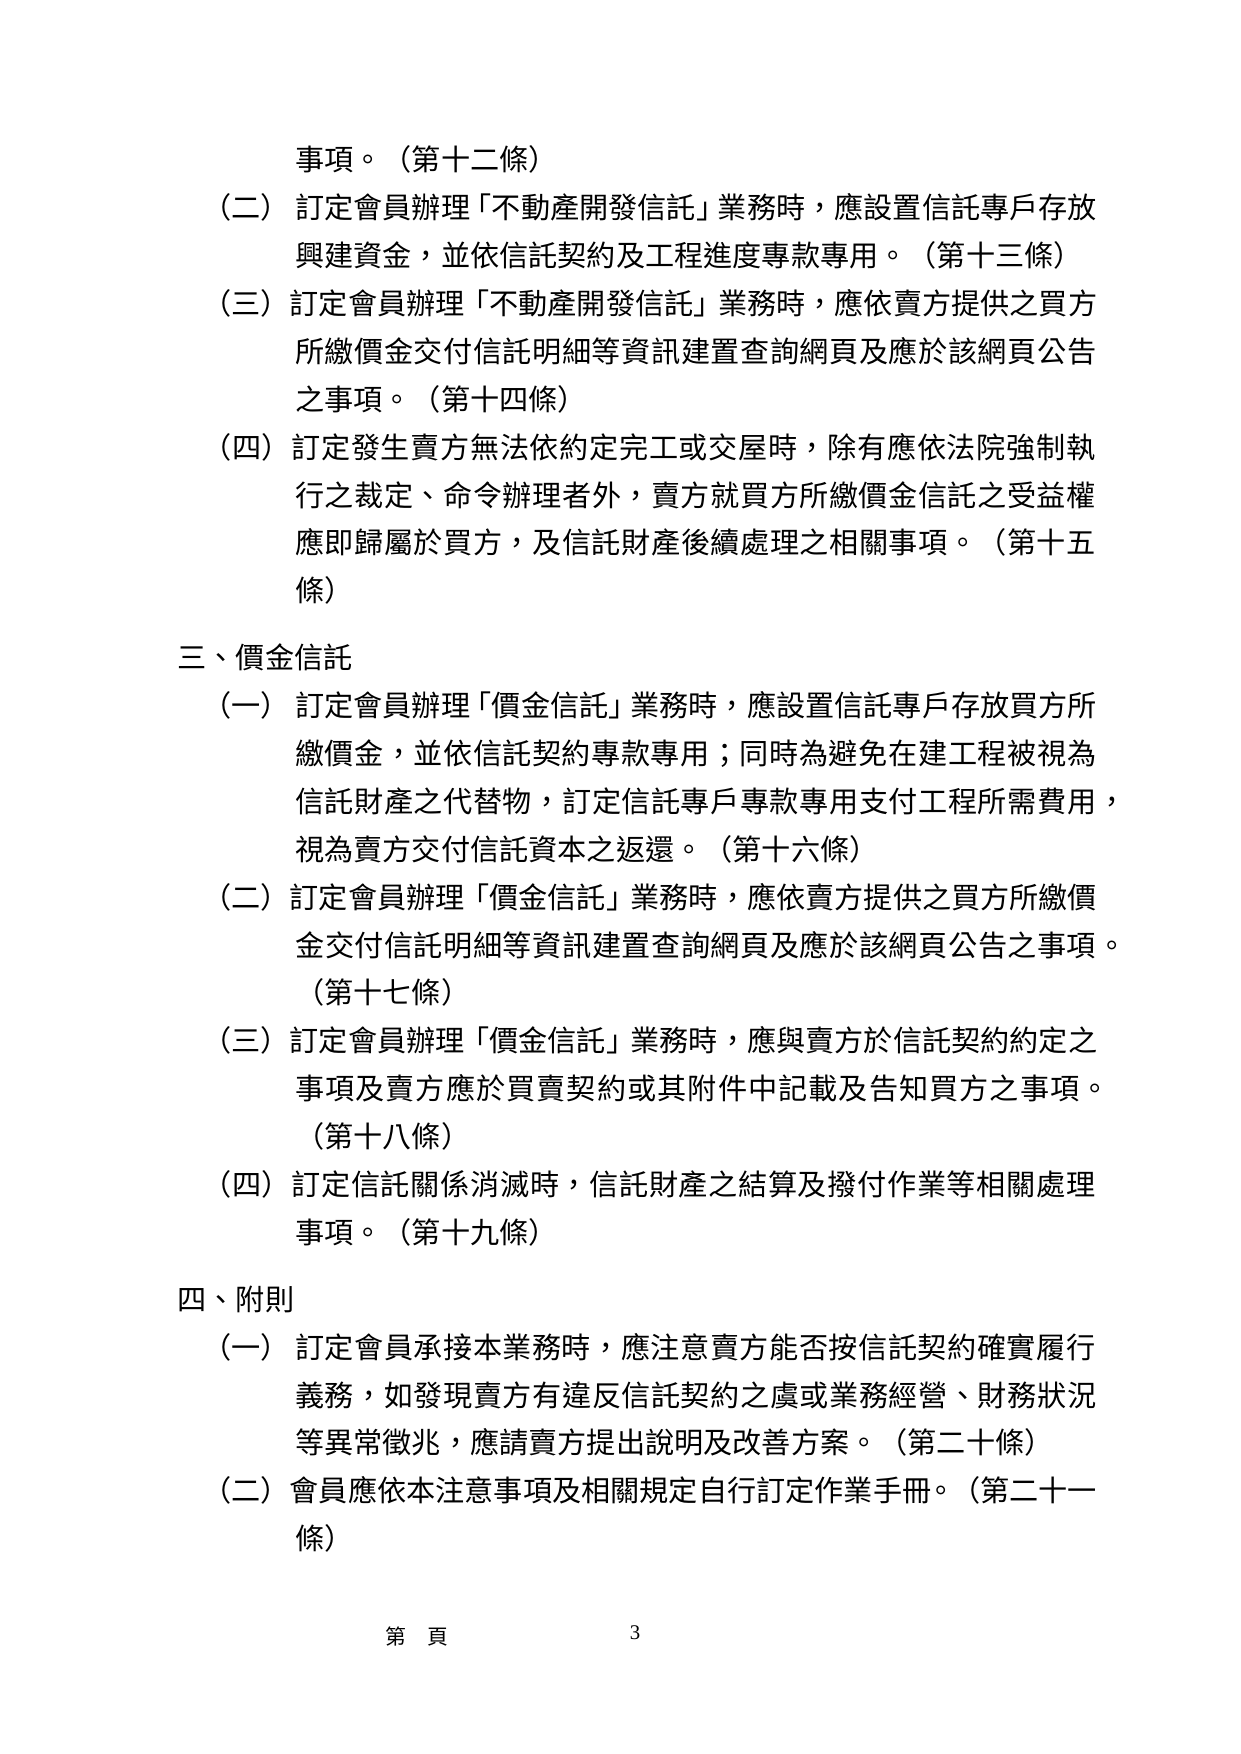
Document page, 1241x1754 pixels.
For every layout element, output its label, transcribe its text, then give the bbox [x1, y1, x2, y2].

text 事項。（第十二條） [202, 132, 1097, 180]
text （四）訂定信託關係消滅時，信託財產之結算及撥付作業等相關處理事項。（第十九條） [202, 1157, 1097, 1253]
text （三）訂定會員辦理「不動產開發信託」業務時，應依賣方提供之買方所繳價金交付信託明細等資訊建置查詢網頁及應於該網頁公告之事項。（第十四條） [202, 276, 1097, 420]
text （四）訂定發生賣方無法依約定完工或交屋時，除有應依法院強制執行之裁定、命令辦理者外，賣方就買方所繳價金信託之受益權應即歸屬於買方，及信託財產後續處理之相關事項。（第十五條） [202, 420, 1097, 611]
text （二） 訂定會員辦理「不動產開發信託」業務時，應設置信託專戶存放興建資金，並依信託契約及工程進度專款專用。（第十三條） [202, 180, 1097, 276]
text （三）訂定會員辦理「價金信託」業務時，應與賣方於信託契約約定之事項及賣方應於買賣契約或其附件中記載及告知買方之事項。（第十八條） [202, 1013, 1097, 1157]
text 三、價金信託 [177, 630, 1092, 678]
text （二）會員應依本注意事項及相關規定自行訂定作業手冊。（第二十一條） [202, 1463, 1097, 1559]
text （二）訂定會員辦理「價金信託」業務時，應依賣方提供之買方所繳價金交付信託明細等資訊建置查詢網頁及應於該網頁公告之事項。（第十七條） [202, 870, 1097, 1013]
text （一） 訂定會員辦理「價金信託」業務時，應設置信託專戶存放買方所繳價金，並依信託契約專款專用；同時為避免在建工程被視為信託財產之代替物，訂定信託專戶專款專用支付工程所需費用，視為賣方交付信託資本之返還。（第十六條） [202, 678, 1097, 870]
text 四、附則 [177, 1272, 1097, 1320]
text （一） 訂定會員承接本業務時，應注意賣方能否按信託契約確實履行義務，如發現賣方有違反信託契約之虞或業務經營、財務狀況等異常徵兆，應請賣方提出說明及改善方案。（第二十條） [202, 1320, 1097, 1463]
